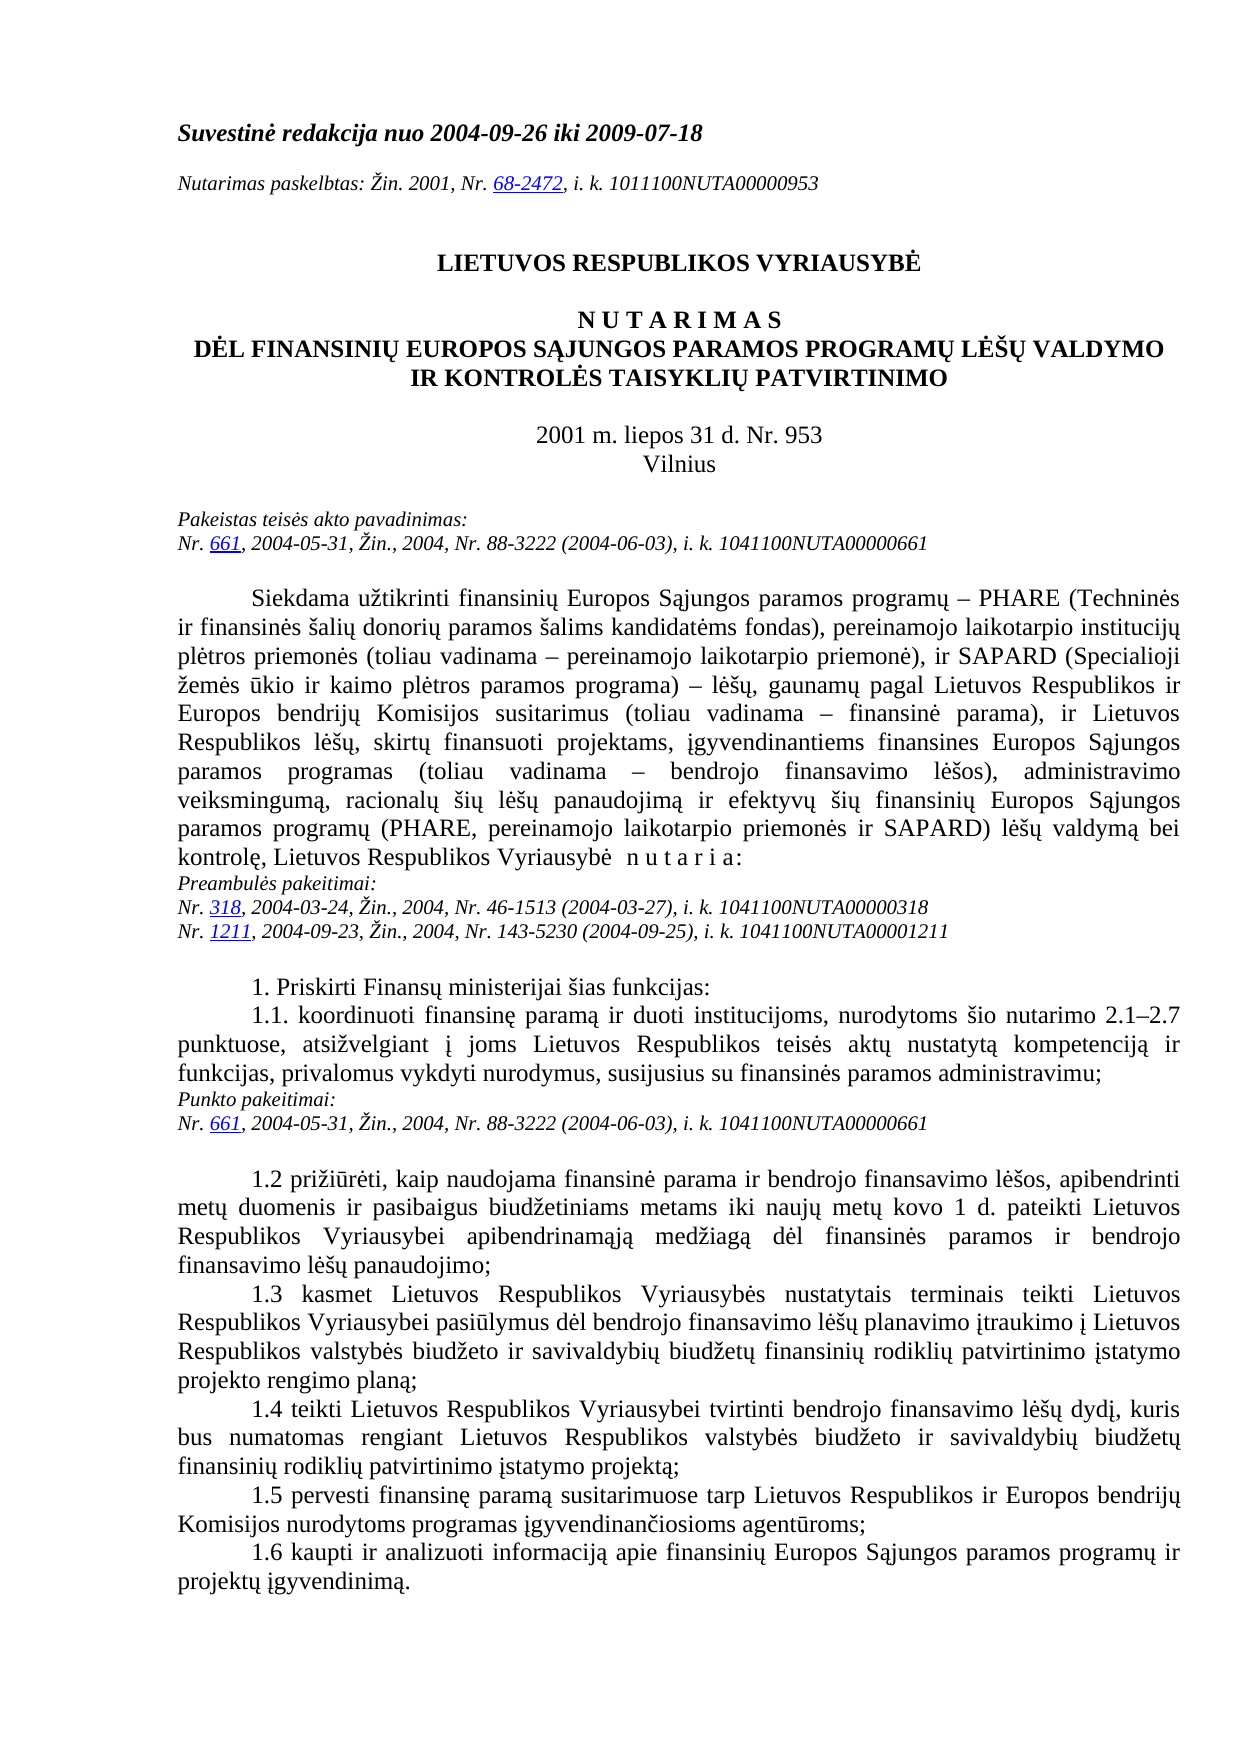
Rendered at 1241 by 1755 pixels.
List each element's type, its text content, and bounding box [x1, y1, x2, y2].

text 1.3 kasmet Lietuvos Respublikos Vyriausybės nustatytais terminais teikti Lietuvos Respublikos Vyriausybei pasiūlymus dėl bendrojo finansavimo lėšų planavimo įtraukimo į Lietuvos Respublikos valstybės biudžeto ir savivaldybių biudžetų finansinių rodiklių patvirtinimo įstatymo projekto rengimo planą; [177, 1279, 1181, 1394]
text Punkto pakeitimai: [177, 1087, 1181, 1111]
text Nr. 318, 2004-03-24, Žin., 2004, Nr. 46-1513 (2004-03-27), i. k. 1041100NUTA00000318 [177, 895, 1181, 919]
text Suvestinė redakcija nuo 2004-09-26 iki 2009-07-18 [177, 118, 1181, 147]
text 1. Priskirti Finansų ministerijai šias funkcijas: [177, 972, 1181, 1001]
text Nutarimas paskelbtas: Žin. 2001, Nr. 68-2472, i. k. 1011100NUTA00000953 [177, 171, 1181, 195]
text Vilnius [177, 449, 1181, 478]
text Siekdama užtikrinti finansinių Europos Sąjungos paramos programų – PHARE (Techninės ir finansinės šalių donorių paramos šalims kandidatėms fondas), pereinamojo laikotarpio institucijų plėtros priemonės (toliau vadinama – pereinamojo laikotarpio priemonė), ir SAPARD (Specialioji žemės ūkio ir kaimo plėtros paramos programa) – lėšų, gaunamų pagal Lietuvos Respublikos ir Europos bendrijų Komisijos susitarimus (toliau vadinama – finansinė parama), ir Lietuvos Respublikos lėšų, skirtų finansuoti projektams, įgyvendinantiems finansines Europos Sąjungos paramos programas (toliau vadinama – bendrojo finansavimo lėšos), administravimo veiksmingumą, racionalų šių lėšų panaudojimą ir efektyvų šių finansinių Europos Sąjungos paramos programų (PHARE, pereinamojo laikotarpio priemonės ir SAPARD) lėšų valdymą bei kontrolę, Lietuvos Respublikos Vyriausybė nutaria: [177, 583, 1181, 871]
text Preambulės pakeitimai: [177, 871, 1181, 895]
text 1.1. koordinuoti finansinę paramą ir duoti institucijoms, nurodytoms šio nutarimo 2.1–2.7 punktuose, atsižvelgiant į joms Lietuvos Respublikos teisės aktų nustatytą kompetenciją ir funkcijas, privalomus vykdyti nurodymus, susijusius su finansinės paramos administravimu; [177, 1001, 1181, 1087]
text Nr. 1211, 2004-09-23, Žin., 2004, Nr. 143-5230 (2004-09-25), i. k. 1041100NUTA00001211 [177, 919, 1181, 943]
text LIETUVOS RESPUBLIKOS VYRIAUSYBĖ [177, 248, 1181, 277]
text DĖL FINANSINIŲ EUROPOS SĄJUNGOS PARAMOS PROGRAMŲ LĖŠŲ VALDYMO IR KONTROLĖS TAISYKLIŲ PATVIRTINIMO [177, 334, 1181, 392]
text 1.2 prižiūrėti, kaip naudojama finansinė parama ir bendrojo finansavimo lėšos, apibendrinti metų duomenis ir pasibaigus biudžetiniams metams iki naujų metų kovo 1 d. pateikti Lietuvos Respublikos Vyriausybei apibendrinamąją medžiagą dėl finansinės paramos ir bendrojo finansavimo lėšų panaudojimo; [177, 1164, 1181, 1279]
text Nr. 661, 2004-05-31, Žin., 2004, Nr. 88-3222 (2004-06-03), i. k. 1041100NUTA00000661 [177, 1111, 1181, 1135]
text 1.5 pervesti finansinę paramą susitarimuose tarp Lietuvos Respublikos ir Europos bendrijų Komisijos nurodytoms programas įgyvendinančiosioms agentūroms; [177, 1480, 1181, 1537]
text 2001 m. liepos 31 d. Nr. 953 [177, 420, 1181, 449]
text N U T A R I M A S [177, 305, 1181, 334]
text 1.6 kaupti ir analizuoti informaciją apie finansinių Europos Sąjungos paramos programų ir projektų įgyvendinimą. [177, 1537, 1181, 1595]
text 1.4 teikti Lietuvos Respublikos Vyriausybei tvirtinti bendrojo finansavimo lėšų dydį, kuris bus numatomas rengiant Lietuvos Respublikos valstybės biudžeto ir savivaldybių biudžetų finansinių rodiklių patvirtinimo įstatymo projektą; [177, 1394, 1181, 1480]
text Nr. 661, 2004-05-31, Žin., 2004, Nr. 88-3222 (2004-06-03), i. k. 1041100NUTA00000661 [177, 531, 1181, 555]
text Pakeistas teisės akto pavadinimas: [177, 507, 1181, 531]
